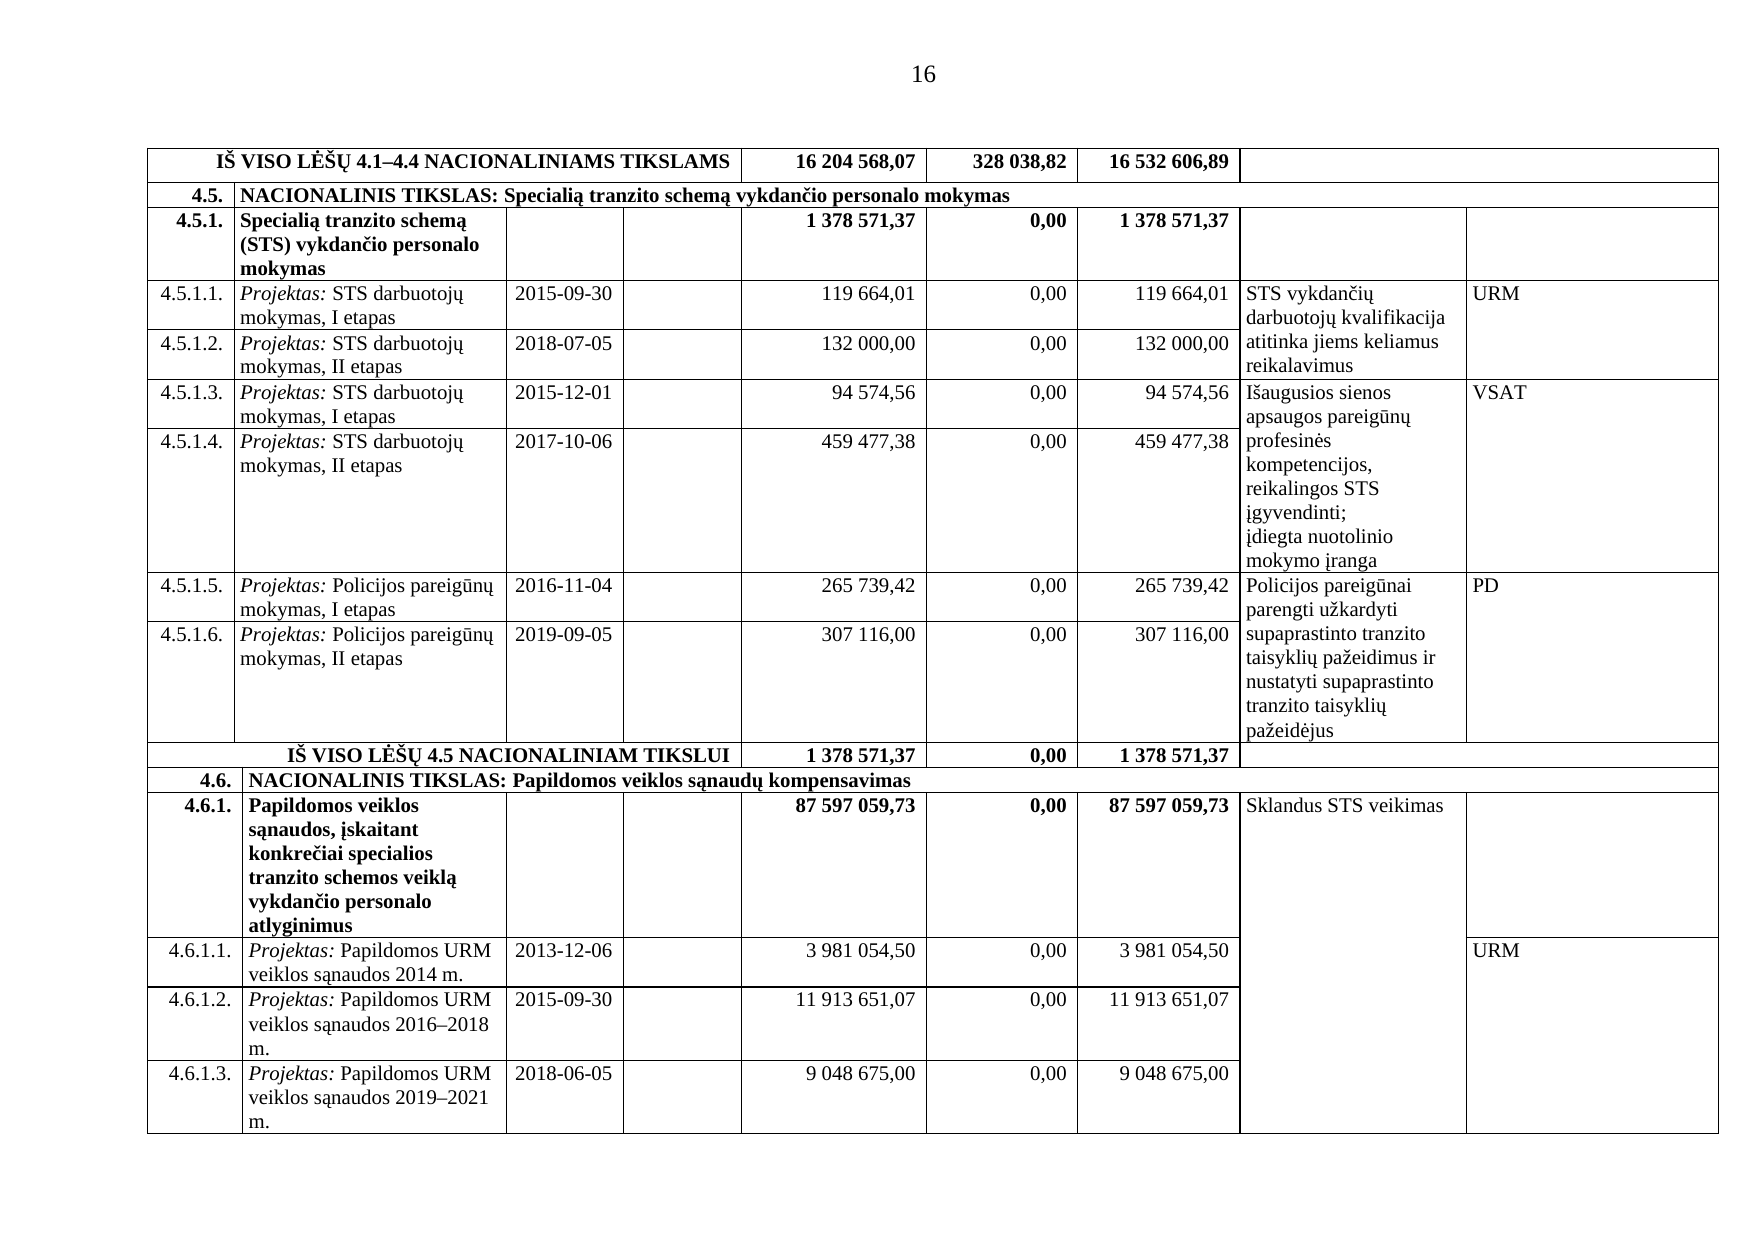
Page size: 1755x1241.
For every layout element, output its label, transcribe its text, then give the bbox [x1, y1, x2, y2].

table_cell 4.6. [148, 768, 242, 792]
table_cell [1241, 149, 1718, 182]
table_cell [624, 208, 741, 280]
table_cell 132 000,00 [1078, 330, 1239, 378]
table_cell 4.6.1.3. [148, 1061, 242, 1133]
table_cell 119 664,01 [742, 281, 926, 329]
table_cell 4.6.1. [148, 793, 242, 937]
table_cell 132 000,00 [742, 330, 926, 378]
table_cell 94 574,56 [742, 380, 926, 428]
table_cell 2018-06-05 [507, 1061, 623, 1133]
table_cell 0,00 [927, 1061, 1077, 1133]
table_cell Projektas: STS darbuotojų mokymas, I etapas [235, 380, 506, 428]
table_cell [624, 622, 741, 742]
table_cell 4.5.1.2. [148, 330, 234, 378]
table_cell Sklandus STS veikimas [1241, 793, 1466, 1133]
table_cell 459 477,38 [1078, 429, 1239, 572]
table_cell 3 981 054,50 [1078, 938, 1239, 986]
table_cell 2015-09-30 [507, 281, 623, 329]
table_cell 2013-12-06 [507, 938, 623, 986]
table_cell 0,00 [927, 988, 1077, 1060]
table_cell 4.5.1.5. [148, 573, 234, 621]
table_cell 265 739,42 [1078, 573, 1239, 621]
table_cell [507, 793, 623, 937]
table_cell [624, 429, 741, 572]
table_cell [624, 1061, 741, 1133]
table_cell [1241, 743, 1718, 767]
table_cell 4.5.1.6. [148, 622, 234, 742]
table_cell 0,00 [927, 743, 1077, 767]
table_cell 0,00 [927, 622, 1077, 742]
table_cell 3 981 054,50 [742, 938, 926, 986]
table_cell Specialią tranzito schemą (STS) vykdančio personalo mokymas [235, 208, 506, 280]
table_cell 307 116,00 [742, 622, 926, 742]
table_cell 2017-10-06 [507, 429, 623, 572]
table_cell 1 378 571,37 [742, 208, 926, 280]
table_cell IŠ VISO LĖŠŲ 4.1–4.4 NACIONALINIAMS TIKSLAMS [148, 149, 741, 182]
table_cell Projektas: Papildomos URM veiklos sąnaudos 2016–2018 m. [243, 988, 506, 1060]
table_cell 16 204 568,07 [742, 149, 926, 182]
table_cell 9 048 675,00 [1078, 1061, 1239, 1133]
table_cell 4.5.1.4. [148, 429, 234, 572]
table_cell 2015-09-30 [507, 988, 623, 1060]
table_cell 4.6.1.1. [148, 938, 242, 986]
table_cell URM [1467, 938, 1718, 1133]
table_cell 307 116,00 [1078, 622, 1239, 742]
table_cell [624, 281, 741, 329]
table_cell 9 048 675,00 [742, 1061, 926, 1133]
table_cell [624, 938, 741, 986]
table_cell 11 913 651,07 [1078, 988, 1239, 1060]
table_cell 119 664,01 [1078, 281, 1239, 329]
table_cell 4.5.1. [148, 208, 234, 280]
table_cell 1 378 571,37 [1078, 208, 1239, 280]
table_cell VSAT [1467, 380, 1718, 572]
table_cell STS vykdančių darbuotojų kvalifikacija atitinka jiems keliamus reikalavimus [1241, 281, 1466, 378]
table_cell NACIONALINIS TIKSLAS: Specialią tranzito schemą vykdančio personalo mokymas [235, 183, 1718, 207]
table_cell Papildomos veiklos sąnaudos, įskaitant konkrečiai specialios tranzito schemos veiklą vykdančio personalo atlyginimus [243, 793, 506, 937]
table_cell URM [1467, 281, 1718, 378]
table_cell 4.6.1.2. [148, 988, 242, 1060]
table_cell Policijos pareigūnai parengti užkardyti supaprastinto tranzito taisyklių pažeidimus ir nustatyti supaprastinto tranzito taisyklių pažeidėjus [1241, 573, 1466, 742]
table_cell PD [1467, 573, 1718, 742]
table_cell [624, 988, 741, 1060]
table_cell Projektas: Papildomos URM veiklos sąnaudos 2014 m. [243, 938, 506, 986]
table_cell 4.5.1.1. [148, 281, 234, 329]
table_cell Projektas: STS darbuotojų mokymas, II etapas [235, 330, 506, 378]
table_cell IŠ VISO LĖŠŲ 4.5 NACIONALINIAM TIKSLUI [148, 743, 741, 767]
table_cell NACIONALINIS TIKSLAS: Papildomos veiklos sąnaudų kompensavimas [243, 768, 1718, 792]
table_cell 0,00 [927, 208, 1077, 280]
table_cell Projektas: STS darbuotojų mokymas, II etapas [235, 429, 506, 572]
table_cell 0,00 [927, 793, 1077, 937]
table_cell Išaugusios sienos apsaugos pareigūnų profesinės kompetencijos, reikalingos STS įgyvendinti; įdiegta nuotolinio mokymo įranga [1241, 380, 1466, 572]
table_cell 2016-11-04 [507, 573, 623, 621]
table_cell 0,00 [927, 380, 1077, 428]
table_cell 11 913 651,07 [742, 988, 926, 1060]
table_cell Projektas: Policijos pareigūnų mokymas, II etapas [235, 622, 506, 742]
table_cell 265 739,42 [742, 573, 926, 621]
table_cell Projektas: STS darbuotojų mokymas, I etapas [235, 281, 506, 329]
table_cell [624, 573, 741, 621]
table_cell 1 378 571,37 [742, 743, 926, 767]
table_cell 16 532 606,89 [1078, 149, 1239, 182]
table_cell 459 477,38 [742, 429, 926, 572]
table_cell [1241, 208, 1466, 280]
table_cell 2018-07-05 [507, 330, 623, 378]
table_cell 0,00 [927, 429, 1077, 572]
table_cell 0,00 [927, 938, 1077, 986]
table_cell [1467, 793, 1718, 937]
table_cell [624, 793, 741, 937]
table_cell [507, 208, 623, 280]
table_cell 2015-12-01 [507, 380, 623, 428]
table_cell Projektas: Papildomos URM veiklos sąnaudos 2019–2021 m. [243, 1061, 506, 1133]
table_cell 87 597 059,73 [742, 793, 926, 937]
table_cell 87 597 059,73 [1078, 793, 1239, 937]
table_cell 0,00 [927, 330, 1077, 378]
table_cell 328 038,82 [927, 149, 1077, 182]
table_cell [1467, 208, 1718, 280]
table_cell [624, 330, 741, 378]
table_cell 94 574,56 [1078, 380, 1239, 428]
table_cell 0,00 [927, 281, 1077, 329]
table_cell 4.5. [148, 183, 234, 207]
table_cell [624, 380, 741, 428]
table_cell 0,00 [927, 573, 1077, 621]
table_cell 2019-09-05 [507, 622, 623, 742]
table_cell 4.5.1.3. [148, 380, 234, 428]
table_cell 1 378 571,37 [1078, 743, 1239, 767]
table_cell Projektas: Policijos pareigūnų mokymas, I etapas [235, 573, 506, 621]
